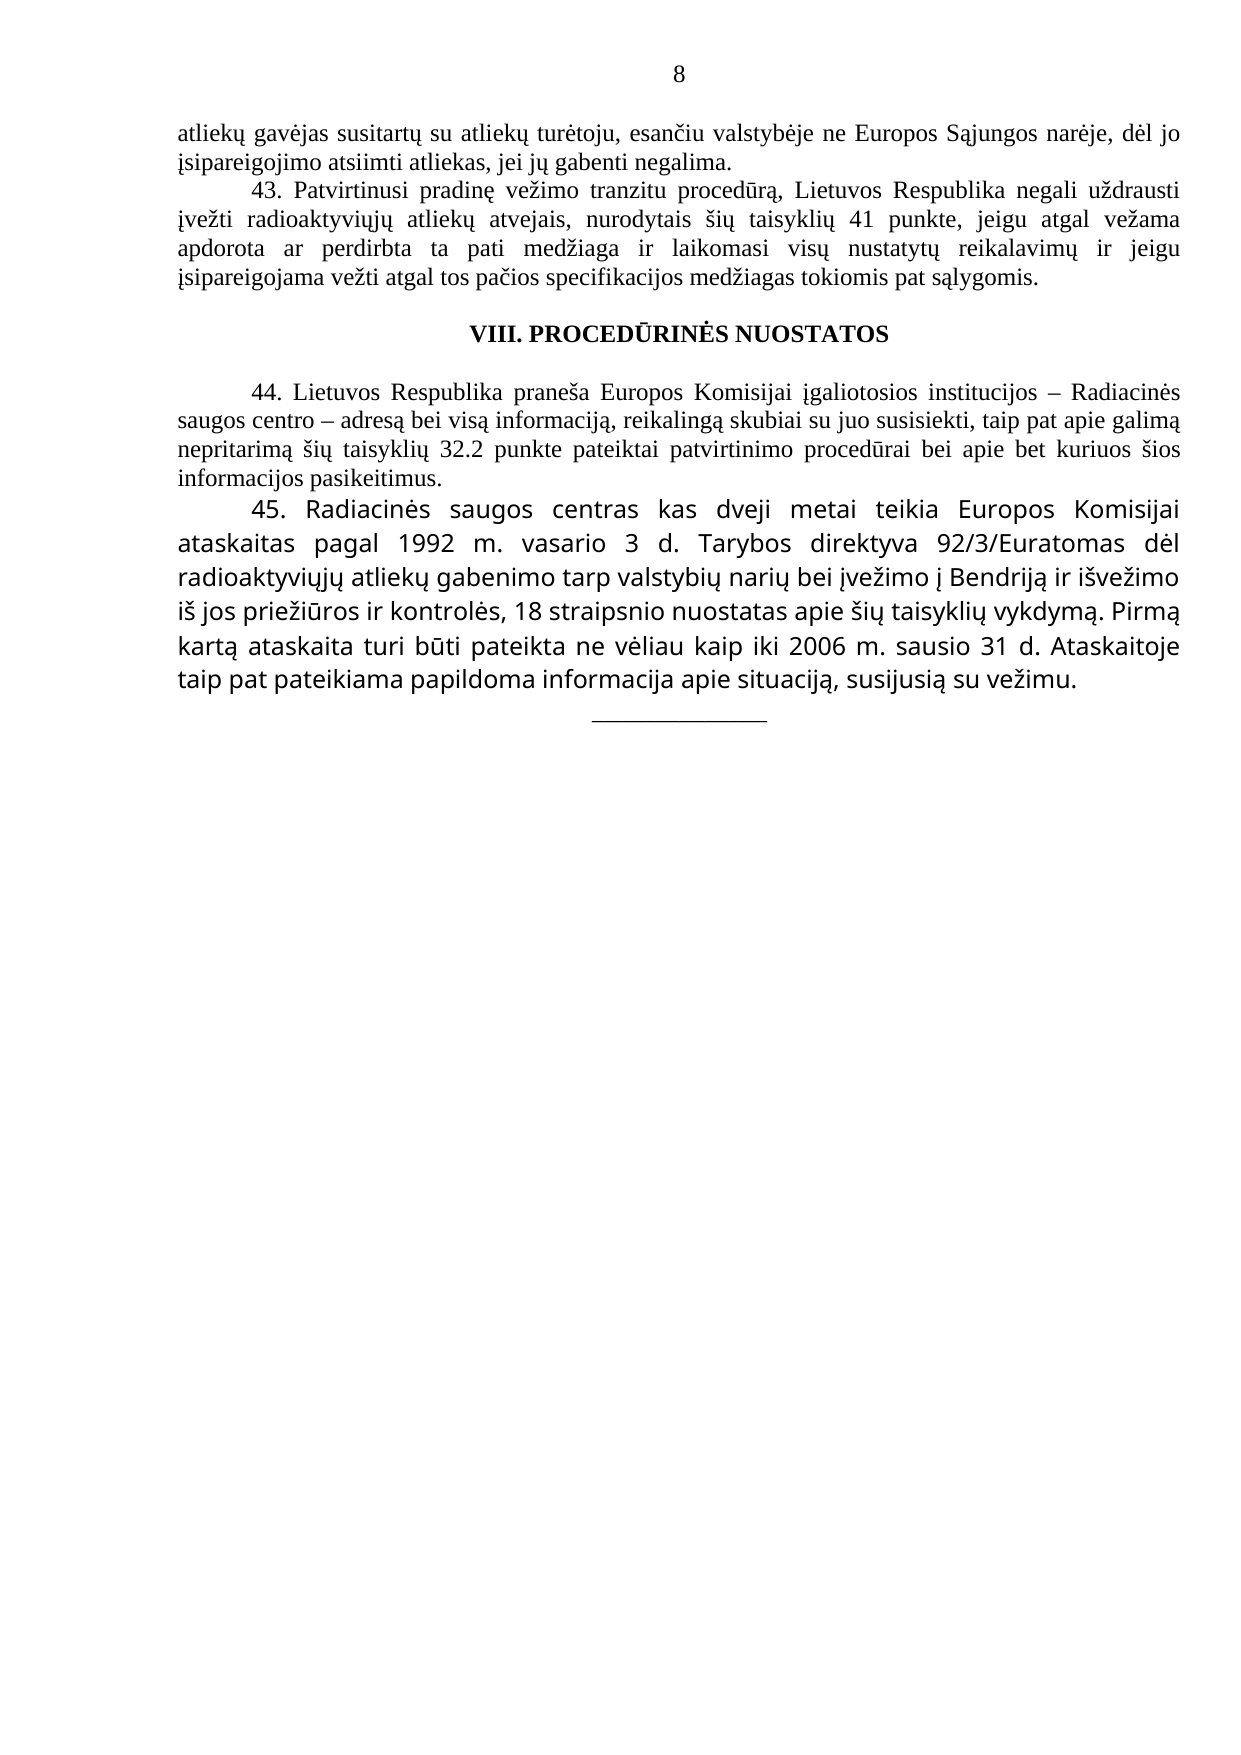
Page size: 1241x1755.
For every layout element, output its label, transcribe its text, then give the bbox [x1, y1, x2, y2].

text VIII. Procedūrinės nuostatos [177, 319, 1181, 348]
text 45. Radiacinės saugos centras kas dveji metai teikia Europos Komisijai ataskaitas pagal 1992 m. vasario 3 d. Tarybos direktyva 92/3/Euratomas dėl radioaktyviųjų atliekų gabenimo tarp valstybių narių bei įvežimo į Bendriją ir išvežimo iš jos priežiūros ir kontrolės, 18 straipsnio nuostatas apie šių taisyklių vykdymą. Pirmą kartą ataskaita turi būti pateikta ne vėliau kaip iki 2006 m. sausio 31 d. Ataskaitoje taip pat pateikiama papildoma informacija apie situaciją, susijusią su vežimu. [177, 492, 1181, 696]
text 43. Patvirtinusi pradinę vežimo tranzitu procedūrą, Lietuvos Respublika negali uždrausti įvežti radioaktyviųjų atliekų atvejais, nurodytais šių taisyklių 41 punkte, jeigu atgal vežama apdorota ar perdirbta ta pati medžiaga ir laikomasi visų nustatytų reikalavimų ir jeigu įsipareigojama vežti atgal tos pačios specifikacijos medžiagas tokiomis pat sąlygomis. [177, 176, 1181, 291]
text atliekų gavėjas susitartų su atliekų turėtoju, esančiu valstybėje ne Europos Sąjungos narėje, dėl jo įsipareigojimo atsiimti atliekas, jei jų gabenti negalima. [177, 118, 1181, 176]
text 44. Lietuvos Respublika praneša Europos Komisijai įgaliotosios institucijos – Radiacinės saugos centro – adresą bei visą informaciją, reikalingą skubiai su juo susisiekti, taip pat apie galimą nepritarimą šių taisyklių 32.2 punkte pateiktai patvirtinimo procedūrai bei apie bet kuriuos šios informacijos pasikeitimus. [177, 377, 1181, 492]
text ______________ [177, 696, 1181, 725]
